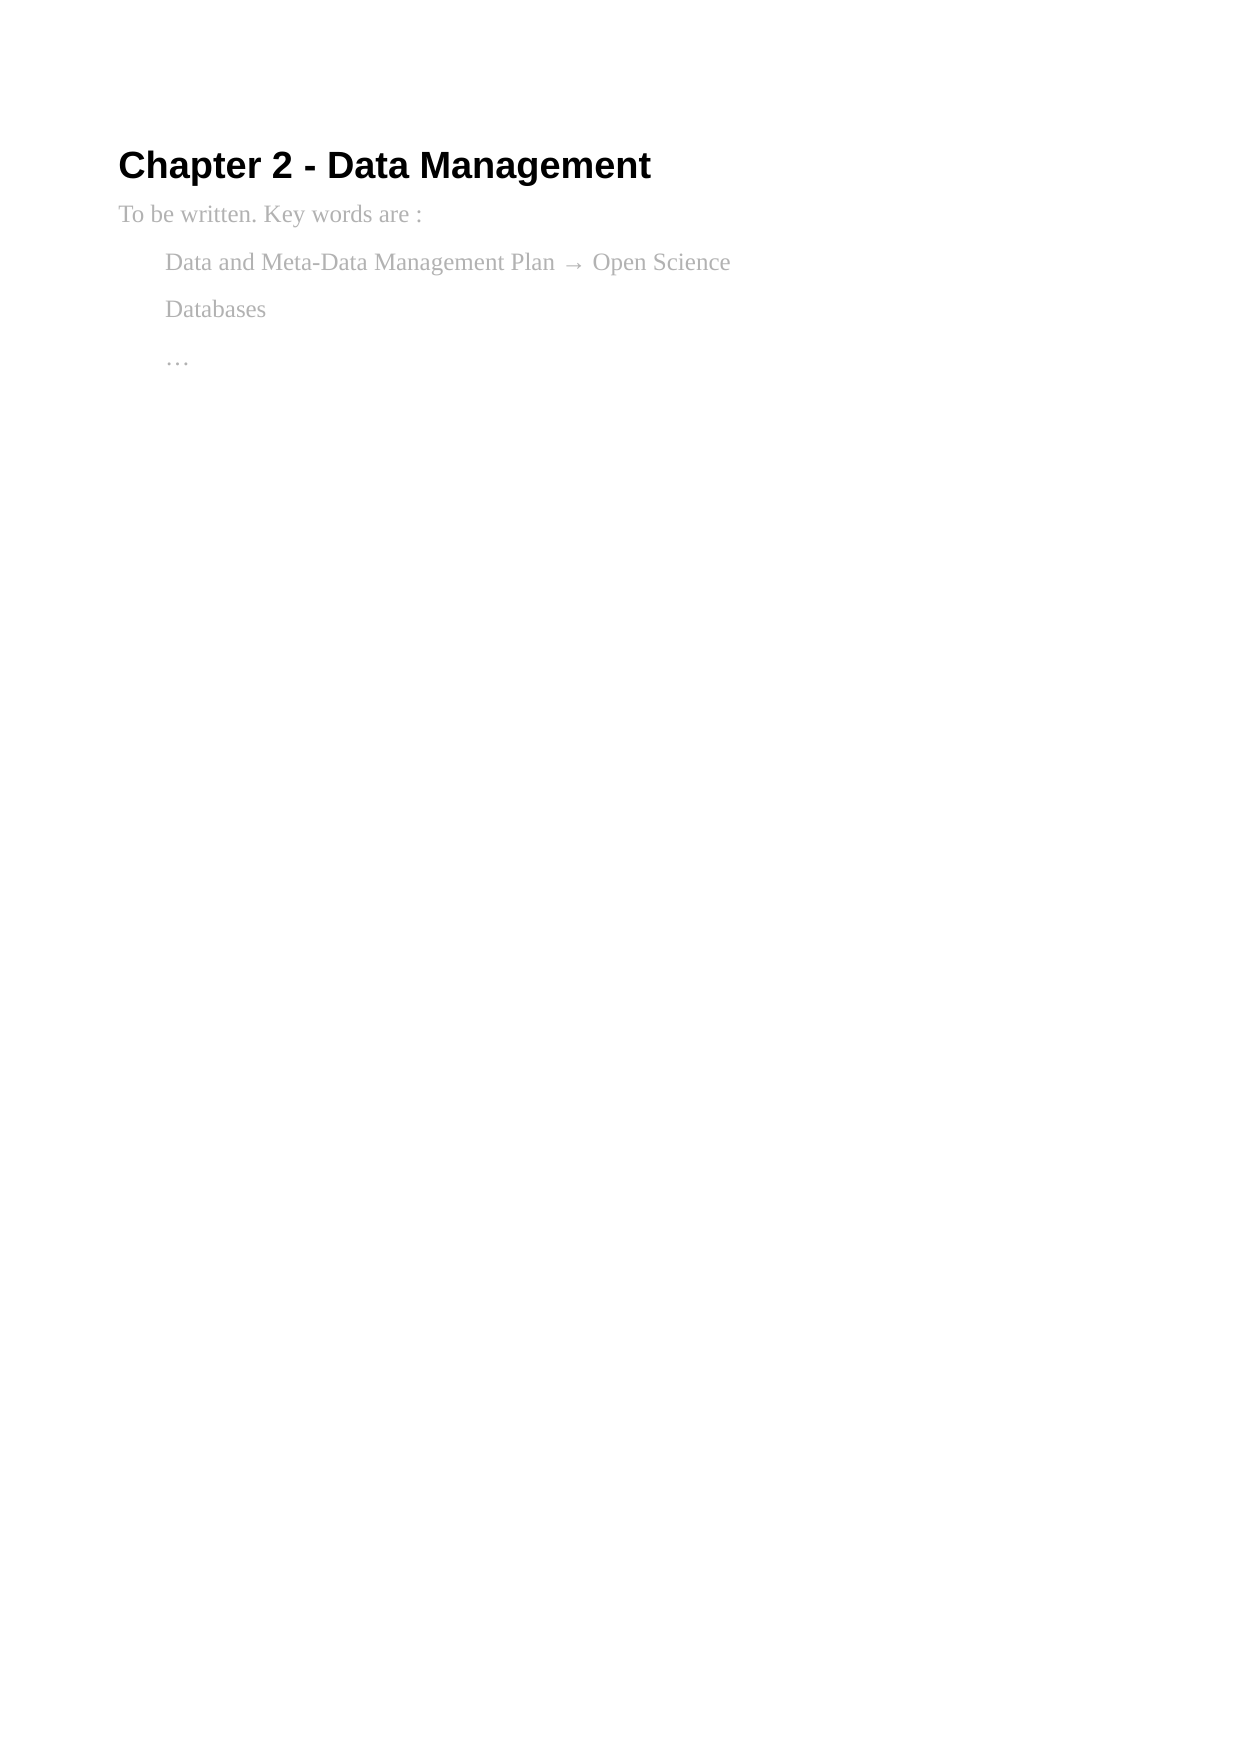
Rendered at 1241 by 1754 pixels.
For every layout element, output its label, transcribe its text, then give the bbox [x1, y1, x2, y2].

text Databases [118, 294, 1122, 323]
text To be written. Key words are : [118, 199, 1122, 228]
text … [118, 342, 1122, 371]
subtitle Chapter 2 - Data Management [118, 143, 1122, 187]
text Data and Meta-Data Management Plan → Open Science [118, 247, 1122, 276]
